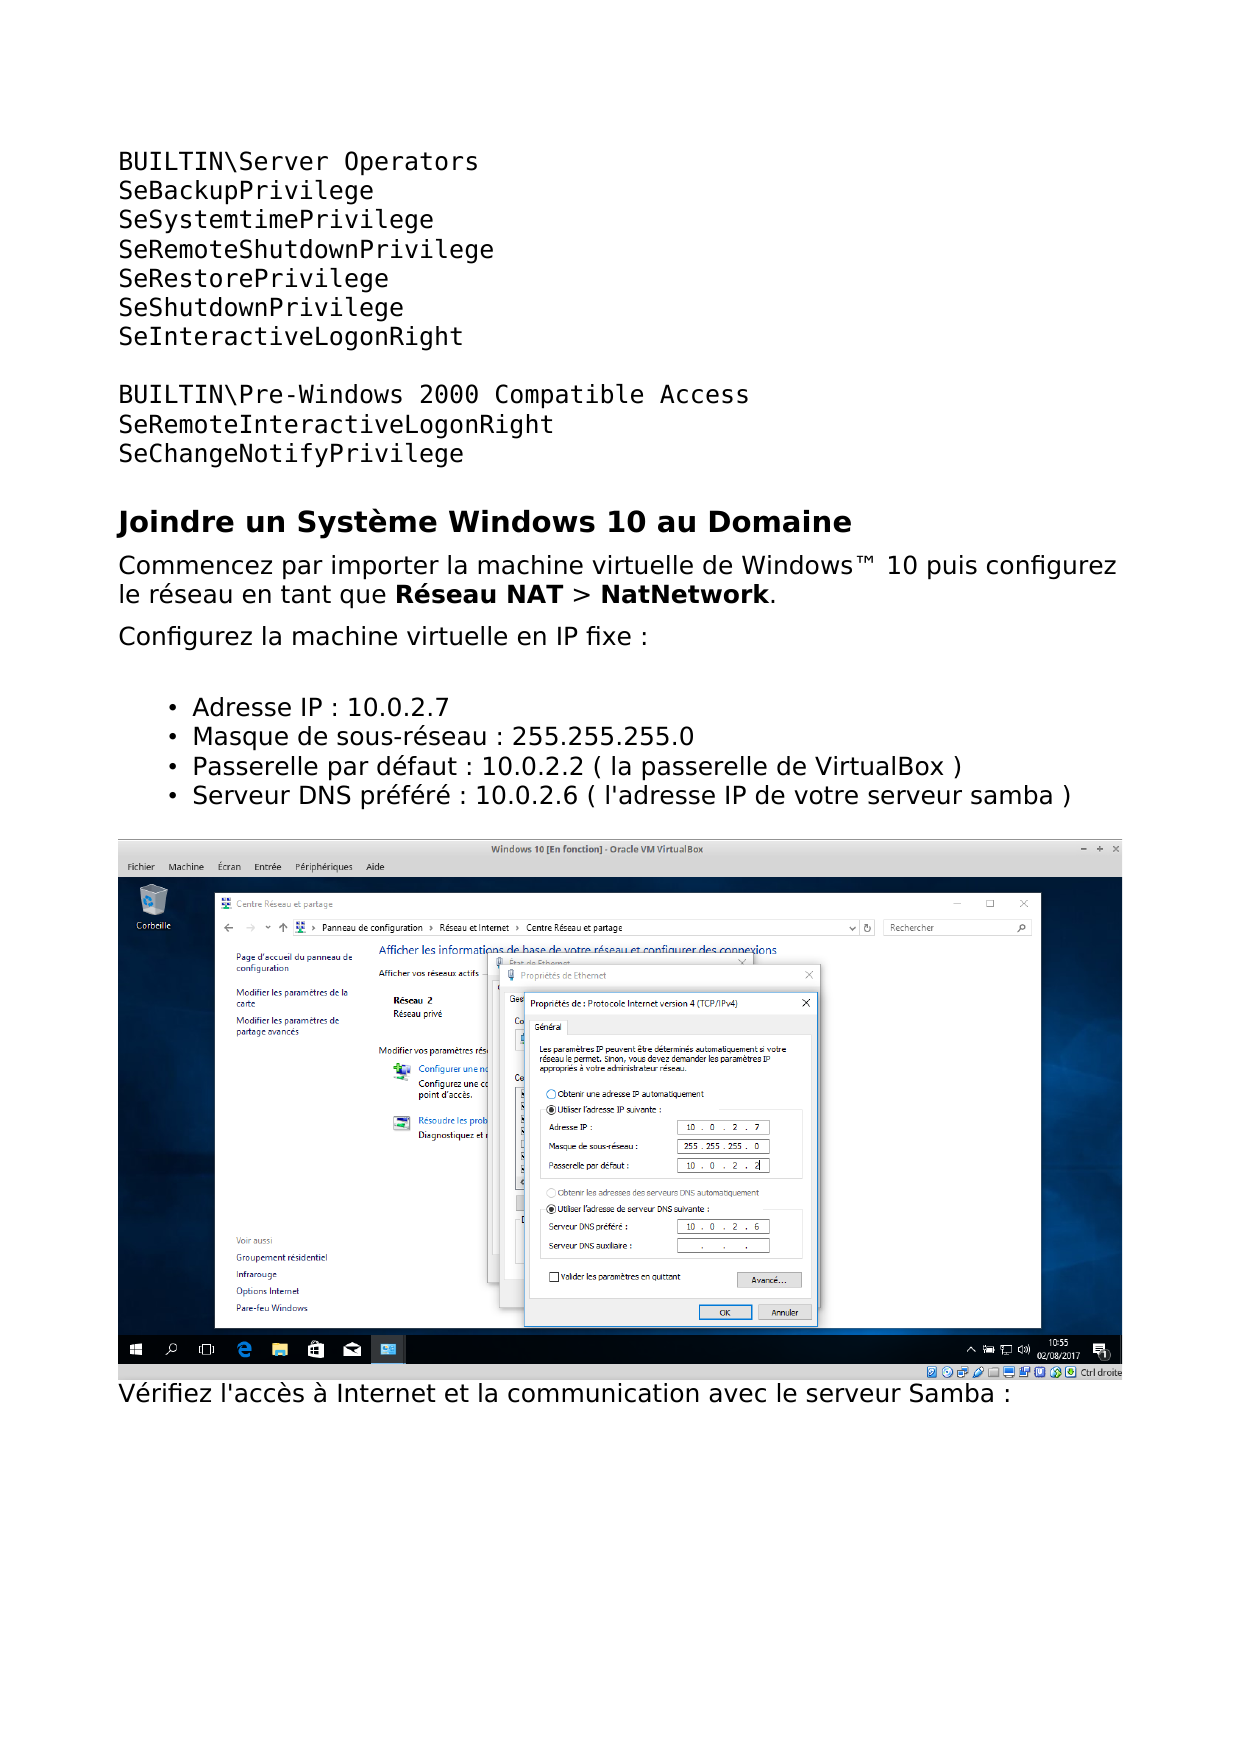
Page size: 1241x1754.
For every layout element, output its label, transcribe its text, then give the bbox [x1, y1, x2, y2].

subtitle Joindre un Système Windows 10 au Domaine [118, 505, 1122, 539]
text BUILTIN\Server Operators SeBackupPrivilege SeSystemtimePrivilege SeRemoteShutdownPrivilege SeRestorePrivilege SeShutdownPrivilege SeInteractiveLogonRight BUILTIN\Pre-Windows 2000 Compatible Access SeRemoteInteractiveLogonRight SeChangeNotifyPrivilege [118, 118, 1122, 468]
list Masque de sous-réseau : 255.255.255.0 [177, 722, 1122, 752]
picture [118, 839, 1123, 1380]
list Serveur DNS préféré : 10.0.2.6 ( l'adresse IP de votre serveur samba ) [177, 781, 1122, 810]
list Adresse IP : 10.0.2.7 [177, 693, 1122, 722]
text Configurez la machine virtuelle en IP fixe : [118, 622, 1122, 651]
text Vérifiez l'accès à Internet et la communication avec le serveur Samba : [118, 1380, 1122, 1409]
text Commencez par importer la machine virtuelle de Windows™ 10 puis configurez le réseau en tant que Réseau NAT > NatNetwork. [118, 551, 1122, 610]
list Passerelle par défaut : 10.0.2.2 ( la passerelle de VirtualBox ) [177, 752, 1122, 781]
